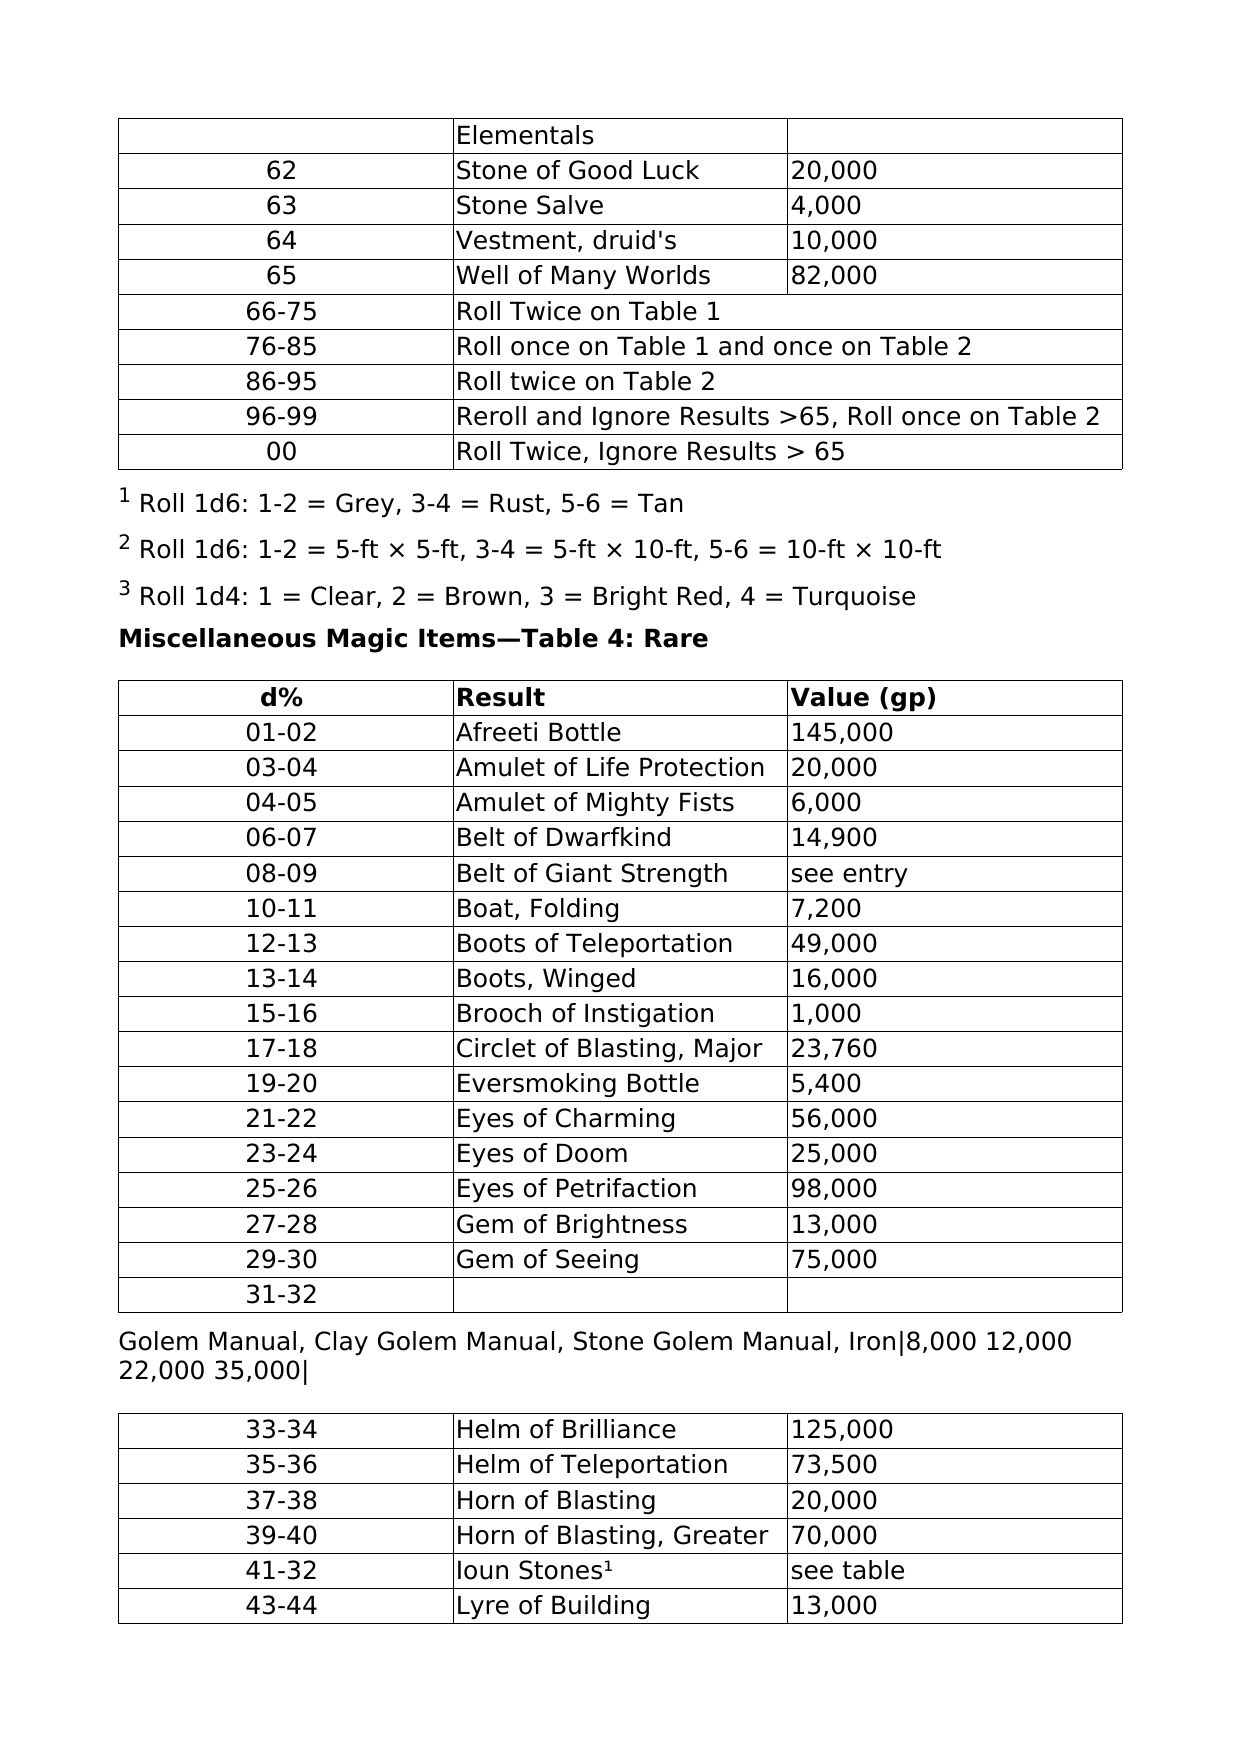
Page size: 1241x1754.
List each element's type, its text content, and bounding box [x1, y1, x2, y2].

table_cell 23-24 [119, 1138, 453, 1172]
table_cell 13-14 [119, 962, 453, 996]
table_cell 31-32 [119, 1278, 453, 1312]
text Miscellaneous Magic Items—Table 4: Rare [118, 624, 1122, 653]
table_cell 13,000 [788, 1589, 1122, 1623]
table_cell 04-05 [119, 787, 453, 821]
table_cell 70,000 [788, 1519, 1122, 1553]
table_cell Vestment, druid's [454, 225, 787, 258]
text 1 Roll 1d6: 1-2 = Grey, 3-4 = Rust, 5-6 = Tan [118, 484, 1122, 518]
table_cell 17-18 [119, 1032, 453, 1066]
table_header Value (gp) [788, 681, 1122, 715]
table_cell Circlet of Blasting, Major [454, 1032, 787, 1066]
table_cell 35-36 [119, 1449, 453, 1483]
table_cell Amulet of Life Protection [454, 751, 787, 786]
table_cell 29-30 [119, 1243, 453, 1277]
table_cell 66-75 [119, 295, 453, 329]
table_cell see entry [788, 857, 1122, 891]
table_cell 5,400 [788, 1067, 1122, 1101]
table_cell 14,900 [788, 822, 1122, 856]
table_header d% [119, 681, 453, 715]
table_cell 25-26 [119, 1173, 453, 1207]
text 2 Roll 1d6: 1-2 = 5-ft × 5-ft, 3-4 = 5-ft × 10-ft, 5-6 = 10-ft × 10-ft [118, 531, 1122, 565]
table_cell 7,200 [788, 892, 1122, 926]
table_cell 43-44 [119, 1589, 453, 1623]
table_cell 82,000 [788, 260, 1122, 294]
table_cell Roll twice on Table 2 [454, 365, 1122, 399]
table_cell 08-09 [119, 857, 453, 891]
table_cell [454, 1278, 787, 1312]
table_cell Elementals [454, 119, 787, 153]
table_cell Gem of Seeing [454, 1243, 787, 1277]
table_cell 20,000 [788, 1484, 1122, 1518]
table_cell 21-22 [119, 1102, 453, 1137]
table_cell Boots of Teleportation [454, 927, 787, 961]
table_cell Brooch of Instigation [454, 997, 787, 1031]
table_cell 64 [119, 225, 453, 258]
table_cell Belt of Giant Strength [454, 857, 787, 891]
table_cell 20,000 [788, 751, 1122, 786]
table_cell Ioun Stones¹ [454, 1554, 787, 1588]
table_cell [119, 119, 453, 153]
table_cell 10,000 [788, 225, 1122, 258]
table_cell see table [788, 1554, 1122, 1588]
table_cell Roll Twice, Ignore Results > 65 [454, 435, 1122, 469]
table_cell 39-40 [119, 1519, 453, 1553]
table_cell 25,000 [788, 1138, 1122, 1172]
table_cell 27-28 [119, 1208, 453, 1242]
table_header Helm of Brilliance [454, 1414, 787, 1448]
table_cell Helm of Teleportation [454, 1449, 787, 1483]
table_cell 06-07 [119, 822, 453, 856]
table_cell 01-02 [119, 716, 453, 750]
table_cell 16,000 [788, 962, 1122, 996]
table_cell Stone Salve [454, 189, 787, 223]
table_header Result [454, 681, 787, 715]
table_cell Eyes of Charming [454, 1102, 787, 1137]
table_cell Boots, Winged [454, 962, 787, 996]
table_header 33-34 [119, 1414, 453, 1448]
text Golem Manual, Clay Golem Manual, Stone Golem Manual, Iron|8,000 12,000 22,000 35,000| [118, 1327, 1122, 1385]
text 3 Roll 1d4: 1 = Clear, 2 = Brown, 3 = Bright Red, 4 = Turquoise [118, 577, 1122, 611]
table_cell Horn of Blasting [454, 1484, 787, 1518]
table_cell 4,000 [788, 189, 1122, 223]
table_cell Roll once on Table 1 and once on Table 2 [454, 330, 1122, 364]
table_cell 65 [119, 260, 453, 294]
table_cell Reroll and Ignore Results >65, Roll once on Table 2 [454, 400, 1122, 434]
table_cell 49,000 [788, 927, 1122, 961]
table_cell 75,000 [788, 1243, 1122, 1277]
table_cell 1,000 [788, 997, 1122, 1031]
table_cell [788, 119, 1122, 153]
table_cell Well of Many Worlds [454, 260, 787, 294]
table_cell Eversmoking Bottle [454, 1067, 787, 1101]
table_cell Eyes of Doom [454, 1138, 787, 1172]
table_cell Eyes of Petrifaction [454, 1173, 787, 1207]
table_cell 98,000 [788, 1173, 1122, 1207]
table_cell 41-32 [119, 1554, 453, 1588]
table_cell 62 [119, 154, 453, 188]
table_cell 96-99 [119, 400, 453, 434]
table_cell Boat, Folding [454, 892, 787, 926]
table_cell Stone of Good Luck [454, 154, 787, 188]
table_cell 76-85 [119, 330, 453, 364]
table_cell 63 [119, 189, 453, 223]
table_cell 15-16 [119, 997, 453, 1031]
table_cell 19-20 [119, 1067, 453, 1101]
table_cell Gem of Brightness [454, 1208, 787, 1242]
table_cell 37-38 [119, 1484, 453, 1518]
table_cell 10-11 [119, 892, 453, 926]
table_cell 23,760 [788, 1032, 1122, 1066]
table_cell 13,000 [788, 1208, 1122, 1242]
table_cell 6,000 [788, 787, 1122, 821]
table_cell Amulet of Mighty Fists [454, 787, 787, 821]
table_cell Afreeti Bottle [454, 716, 787, 750]
table_cell 12-13 [119, 927, 453, 961]
table_cell 73,500 [788, 1449, 1122, 1483]
table_header 125,000 [788, 1414, 1122, 1448]
table_cell 145,000 [788, 716, 1122, 750]
table_cell 86-95 [119, 365, 453, 399]
table_cell Horn of Blasting, Greater [454, 1519, 787, 1553]
table_cell 20,000 [788, 154, 1122, 188]
table_cell [788, 1278, 1122, 1312]
table_cell Lyre of Building [454, 1589, 787, 1623]
table_cell 03-04 [119, 751, 453, 786]
table_cell Belt of Dwarfkind [454, 822, 787, 856]
table_cell 56,000 [788, 1102, 1122, 1137]
table_cell Roll Twice on Table 1 [454, 295, 1122, 329]
table_cell 00 [119, 435, 453, 469]
